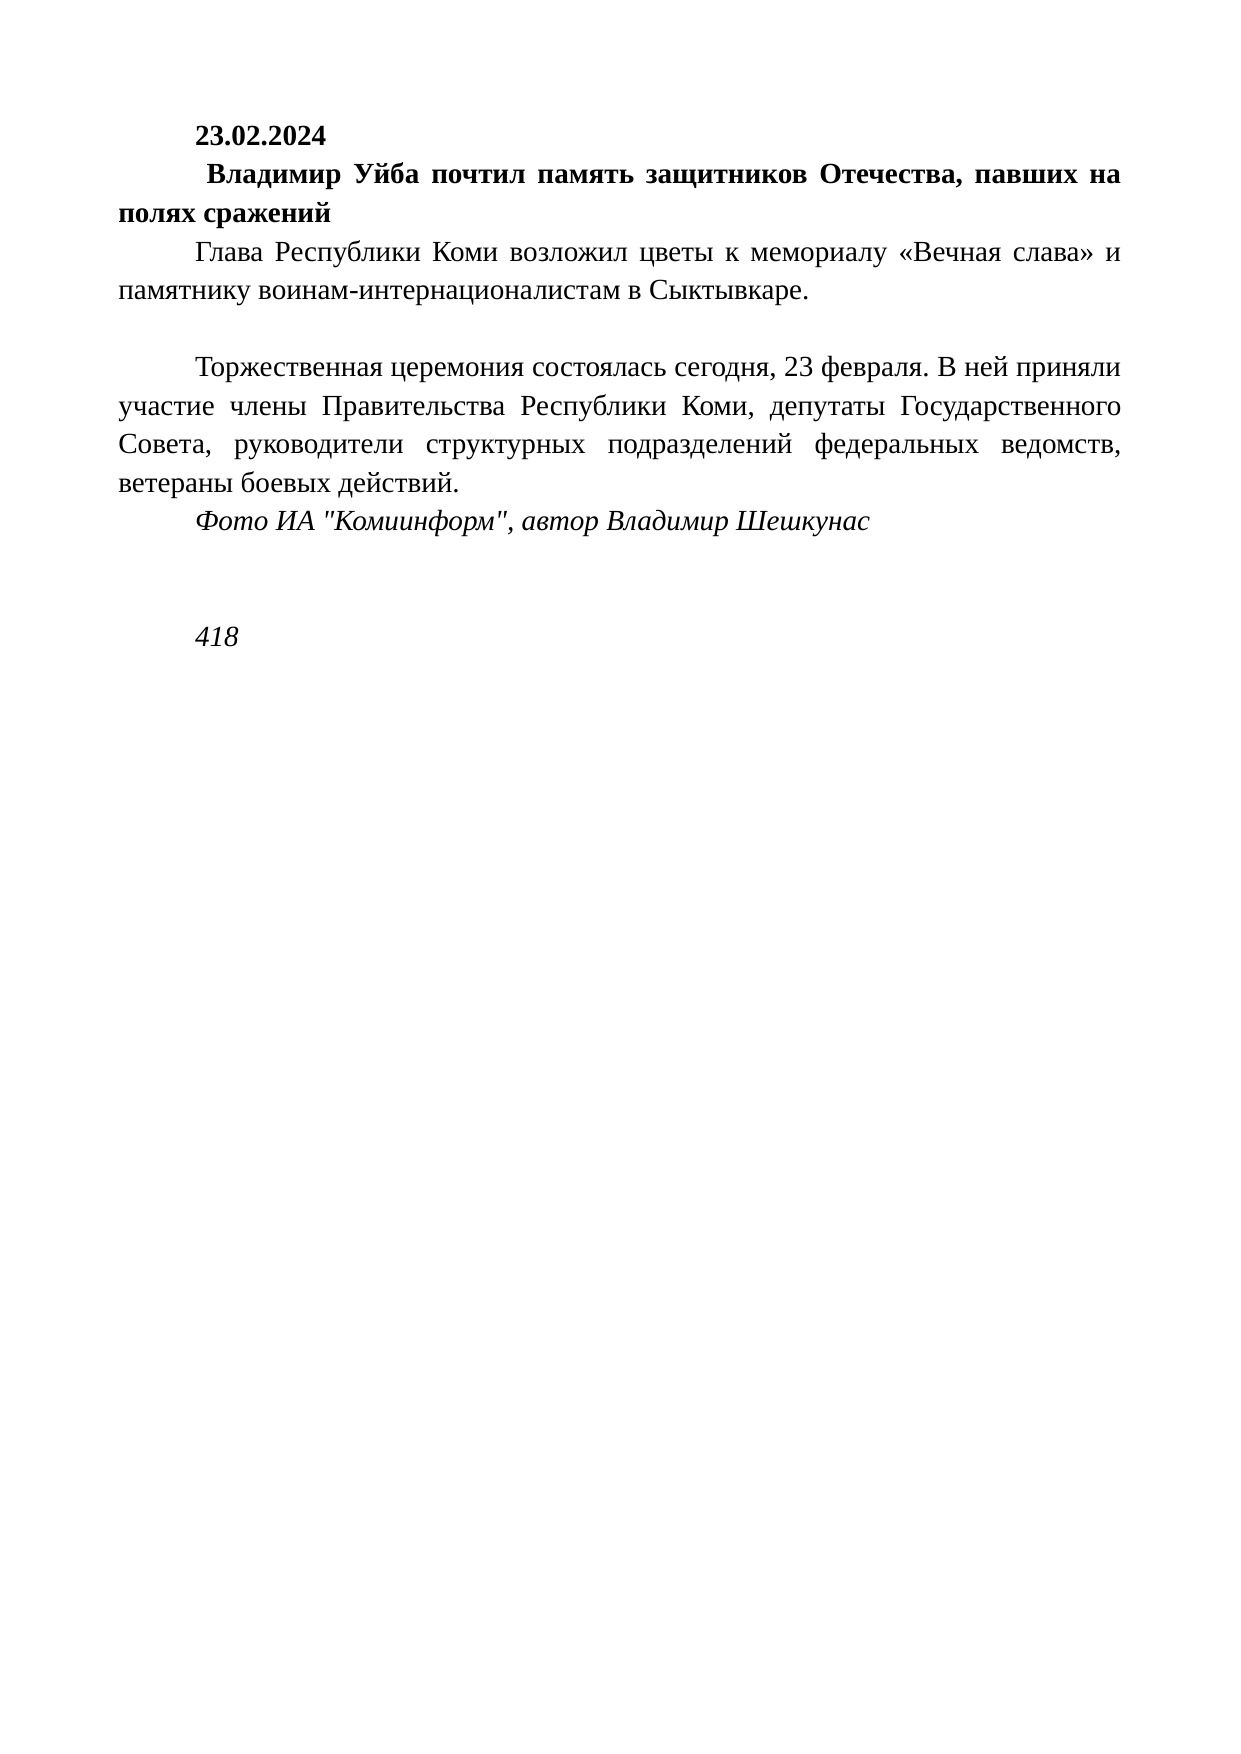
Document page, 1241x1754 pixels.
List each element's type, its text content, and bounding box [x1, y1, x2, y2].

subtitle 23.02.2024 [118, 118, 1122, 152]
text Фото ИА "Комиинформ", автор Владимир Шешкунас [118, 503, 1122, 537]
subtitle Владимир Уйба почтил память защитников Отечества, павших на полях сражений [118, 157, 1122, 229]
text Торжественная церемония состоялась сегодня, 23 февраля. В ней приняли участие члены Правительства Республики Коми, депутаты Государственного Совета, руководители структурных подразделений федеральных ведомств, ветераны боевых действий. [118, 349, 1122, 498]
text Глава Республики Коми возложил цветы к мемориалу «Вечная слава» и памятнику воинам-интернационалистам в Сыктывкаре. [118, 234, 1122, 306]
text 418 [118, 619, 1122, 653]
